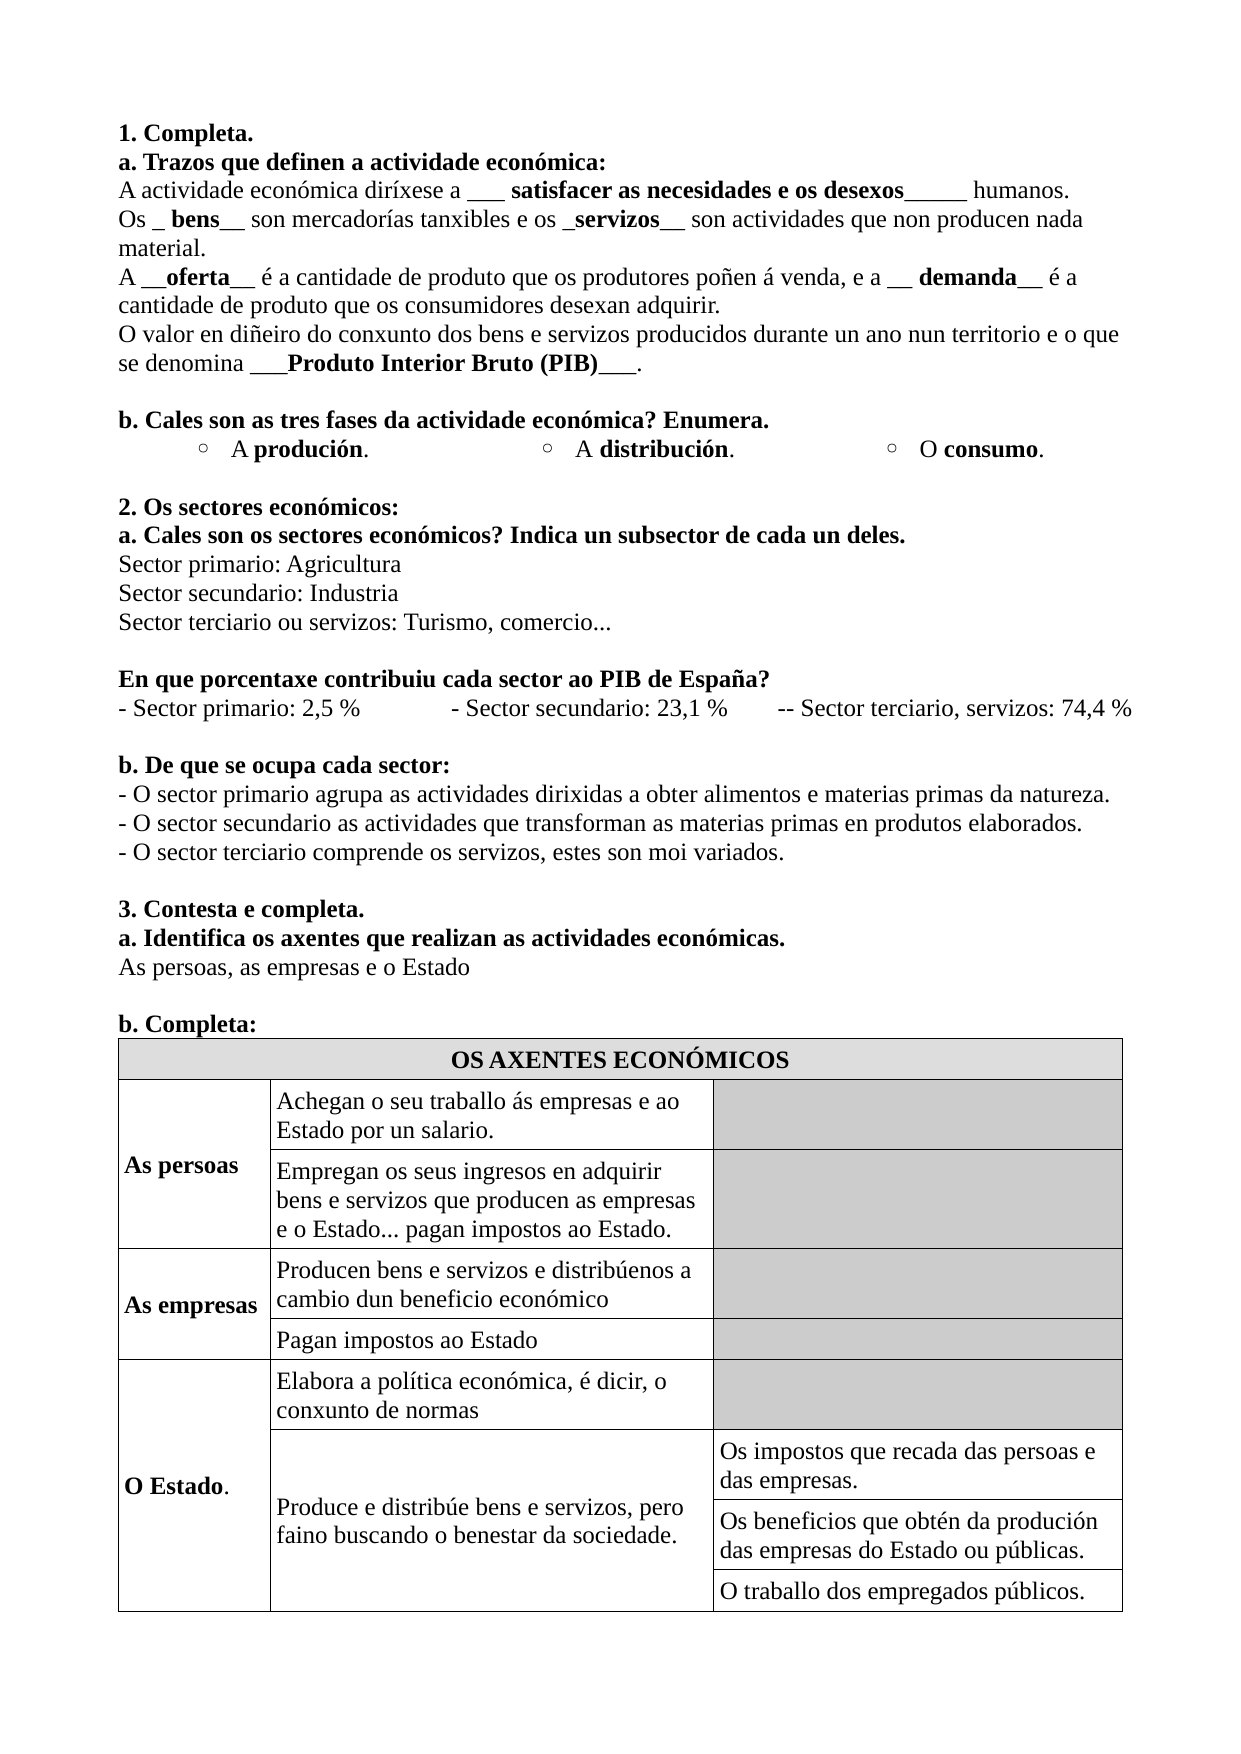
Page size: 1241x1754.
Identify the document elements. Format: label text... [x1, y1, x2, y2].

table_cell [714, 1249, 1122, 1318]
list O consumo. [882, 434, 1122, 463]
table_cell O traballo dos empregados públicos. [714, 1570, 1122, 1611]
text Sector primario: Agricultura [118, 549, 1122, 578]
table_cell Empregan os seus ingresos en adquirir bens e servizos que producen as empresas e o Estado... pagan impostos ao Estado. [271, 1150, 713, 1248]
text - O sector primario agrupa as actividades dirixidas a obter alimentos e materias primas da natureza. [118, 779, 1122, 808]
text - O sector secundario as actividades que transforman as materias primas en produtos elaborados. [118, 808, 1122, 837]
list A distribución. [537, 434, 777, 463]
table_cell Achegan o seu traballo ás empresas e ao Estado por un salario. [271, 1080, 713, 1149]
text Sector terciario ou servizos: Turismo, comercio... [118, 607, 1140, 636]
table_cell As empresas [119, 1249, 270, 1359]
table_cell Os beneficios que obtén da produción das empresas do Estado ou públicas. [714, 1500, 1122, 1569]
text 2. Os sectores económicos: [118, 492, 1122, 521]
text 3. Contesta e completa. [118, 894, 1122, 923]
list A produción. [193, 434, 433, 463]
text Os _ bens__ son mercadorías tanxibles e os _servizos__ son actividades que non producen nada material. [118, 204, 1122, 262]
table_cell Producen bens e servizos e distribúenos a cambio dun beneficio económico [271, 1249, 713, 1318]
text - Sector primario: 2,5 % [118, 693, 386, 722]
table_cell As persoas [119, 1080, 270, 1248]
text En que porcentaxe contribuiu cada sector ao PIB de España? [118, 664, 1122, 693]
text 1. Completa. [118, 118, 1122, 147]
table_cell Pagan impostos ao Estado [271, 1319, 713, 1359]
text b. De que se ocupa cada sector: [118, 751, 1122, 779]
text a. Identifica os axentes que realizan as actividades económicas. [118, 923, 1122, 952]
table_cell Os impostos que recada das persoas e das empresas. [714, 1430, 1122, 1499]
table_cell [714, 1360, 1122, 1429]
text a. Cales son os sectores económicos? Indica un subsector de cada un deles. [118, 521, 1122, 549]
text As persoas, as empresas e o Estado [118, 952, 1122, 981]
text Sector secundario: Industria [118, 578, 1122, 607]
text A __oferta__ é a cantidade de produto que os produtores poñen á venda, e a __ demanda__ é a cantidade de produto que os consumidores desexan adquirir. [118, 262, 1122, 319]
text -- Sector terciario, servizos: 74,4 % [792, 693, 1134, 722]
table_cell [714, 1319, 1122, 1359]
table_cell Produce e distribúe bens e servizos, pero faino buscando o benestar da sociedade. [271, 1430, 713, 1611]
text b. Completa: [118, 1009, 1122, 1038]
text - O sector terciario comprende os servizos, estes son moi variados. [118, 837, 1122, 866]
table_header OS AXENTES ECONÓMICOS [119, 1039, 1122, 1079]
text - Sector secundario: 23,1 % [451, 693, 777, 722]
text a. Trazos que definen a actividade económica: [118, 147, 1122, 176]
text A actividade económica diríxese a ___ satisfacer as necesidades e os desexos_____ humanos. [118, 176, 1122, 204]
table_cell [714, 1150, 1122, 1248]
table_cell [714, 1080, 1122, 1149]
table_cell Elabora a política económica, é dicir, o conxunto de normas [271, 1360, 713, 1429]
text b. Cales son as tres fases da actividade económica? Enumera. [118, 406, 1122, 434]
text O valor en diñeiro do conxunto dos bens e servizos producidos durante un ano nun territorio e o que se denomina ___Produto Interior Bruto (PIB)___. [118, 319, 1122, 377]
table_cell O Estado. [119, 1360, 270, 1611]
